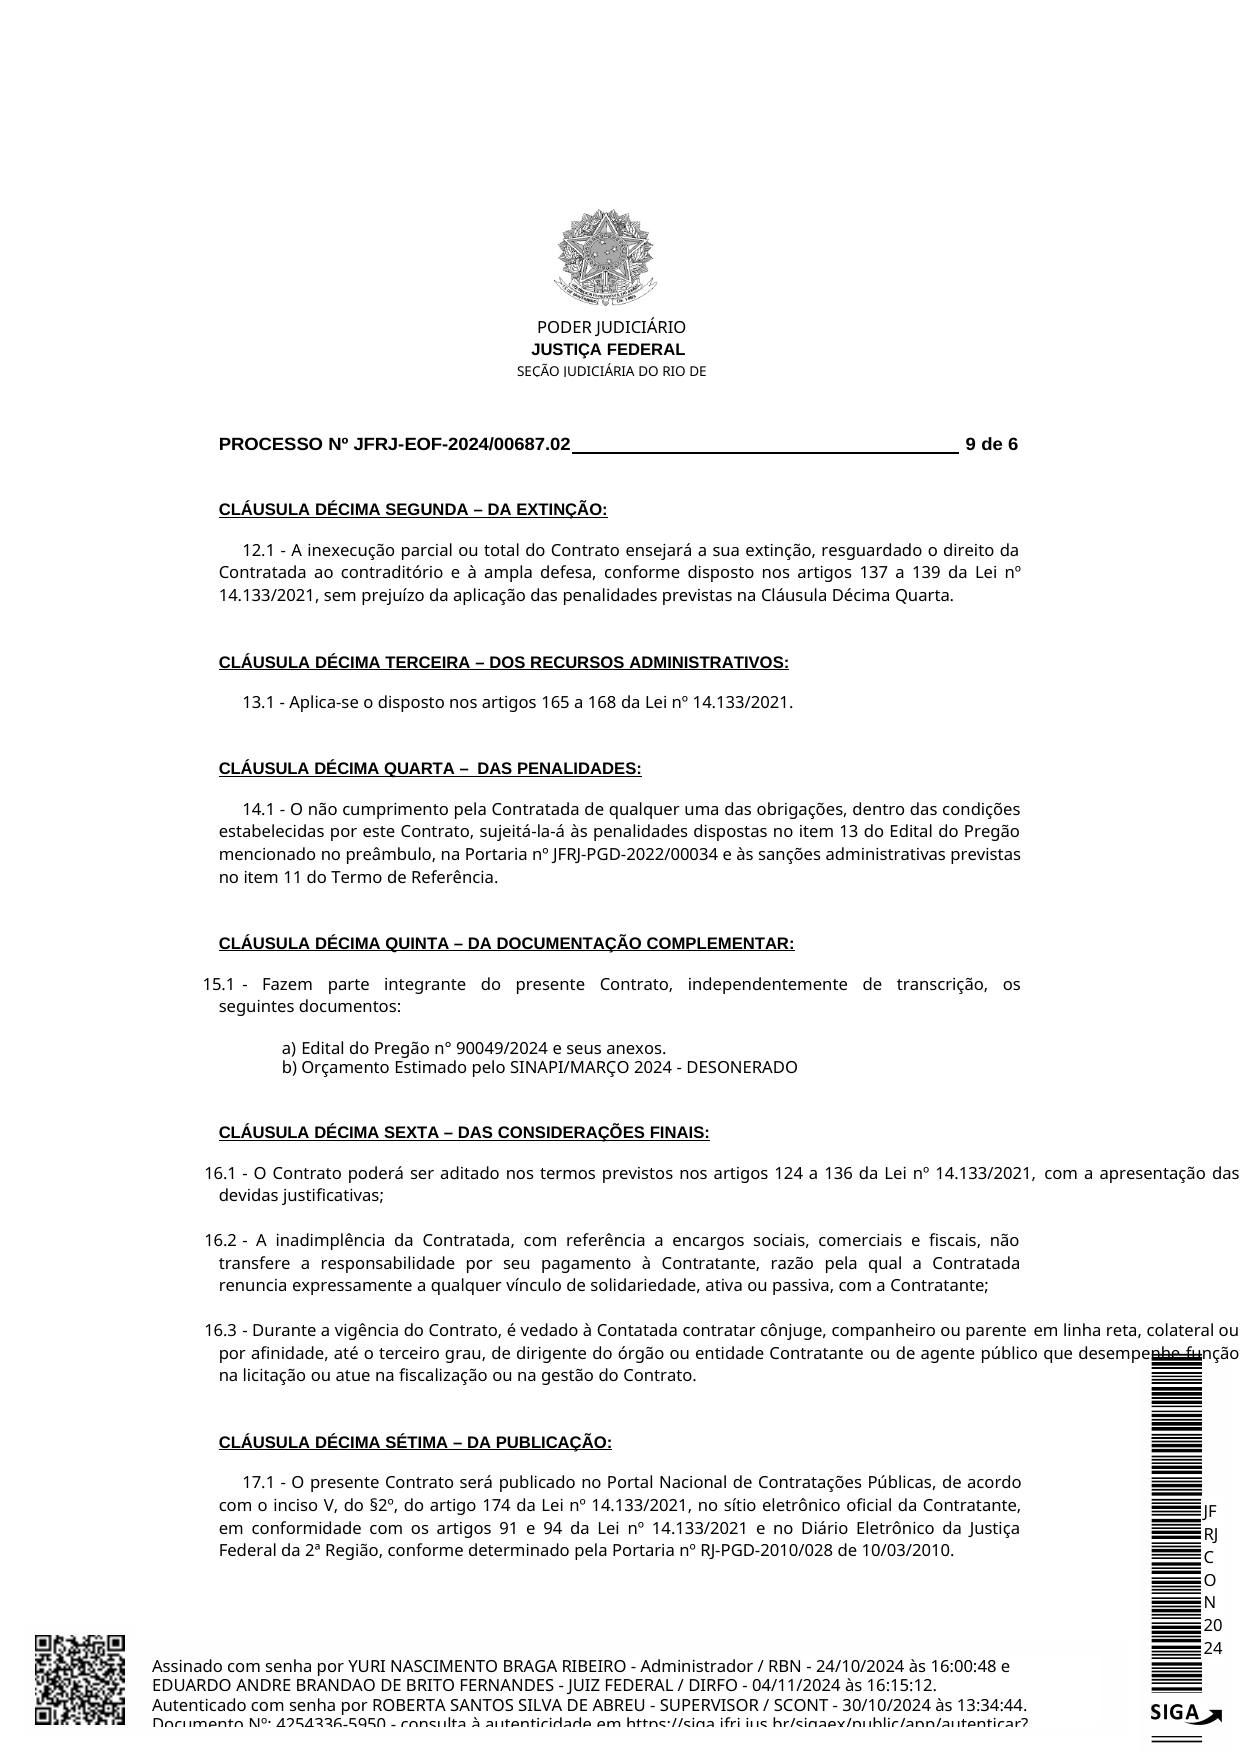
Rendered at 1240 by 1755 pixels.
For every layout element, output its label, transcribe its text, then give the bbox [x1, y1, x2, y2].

list - O Contrato poderá ser aditado nos termos previstos nos artigos 124 a 136 da Lei nº 14.133/2021, com a apresentação das devidas justificativas; [181, 1161, 1239, 1207]
text 13.1 - Aplica-se o disposto nos artigos 165 a 168 da Lei nº 14.133/2021. [242, 691, 1239, 713]
text JFRJCON202400083 [1203, 1500, 1224, 1662]
list - Fazem parte integrante do presente Contrato, independentemente de transcrição, os seguintes documentos: [179, 972, 1021, 1017]
subtitle CLÁUSULA DÉCIMA SÉTIMA – DA PUBLICAÇÃO: [218, 1433, 1140, 1452]
list Edital do Pregão n° 90049/2024 e seus anexos. [282, 1039, 1239, 1058]
list - Durante a vigência do Contrato, é vedado à Contatada contratar cônjuge, companheiro ou parente em linha reta, colateral ou por afinidade, até o terceiro grau, de dirigente do órgão ou entidade Contratante ou de agente público que desempenhe função na licitação ou atue na fiscalização ou na gestão do Contrato. [181, 1318, 1239, 1387]
text 14.1 - O não cumprimento pela Contratada de qualquer uma das obrigações, dentro das condições estabelecidas por este Contrato, sujeitá-la-á às penalidades dispostas no item 13 do Edital do Pregão mencionado no preâmbulo, na Portaria nº JFRJ-PGD-2022/00034 e às sanções administrativas previstas no item 11 do Termo de Referência. [218, 797, 1022, 888]
subtitle CLÁUSULA DÉCIMA SEXTA – DAS CONSIDERAÇÕES FINAIS: [218, 1123, 1239, 1142]
subtitle CLÁUSULA DÉCIMA SEGUNDA – DA EXTINÇÃO: [218, 500, 1239, 519]
subtitle CLÁUSULA DÉCIMA QUINTA – DA DOCUMENTAÇÃO COMPLEMENTAR: [218, 934, 1239, 953]
list - A inadimplência da Contratada, com referência a encargos sociais, comerciais e fiscais, não transfere a responsabilidade por seu pagamento à Contratante, razão pela qual a Contratada renuncia expressamente a qualquer vínculo de solidariedade, ativa ou passiva, com a Contratante; [181, 1228, 1021, 1297]
text 17.1 - O presente Contrato será publicado no Portal Nacional de Contratações Públicas, de acordo com o inciso V, do §2º, do artigo 174 da Lei nº 14.133/2021, no sítio eletrônico oficial da Contratante, em conformidade com os artigos 91 e 94 da Lei nº 14.133/2021 e no Diário Eletrônico da Justiça Federal da 2ª Região, conforme determinado pela Portaria nº RJ-PGD-2010/028 de 10/03/2010. [218, 1471, 1022, 1562]
subtitle CLÁUSULA DÉCIMA QUARTA – DAS PENALIDADES: [218, 759, 1239, 778]
text 12.1 - A inexecução parcial ou total do Contrato ensejará a sua extinção, resguardado o direito da Contratada ao contraditório e à ampla defesa, conforme disposto nos artigos 137 a 139 da Lei nº 14.133/2021, sem prejuízo da aplicação das penalidades previstas na Cláusula Décima Quarta. [218, 538, 1021, 607]
list Orçamento Estimado pelo SINAPI/MARÇO 2024 - DESONERADO [282, 1058, 1239, 1077]
subtitle CLÁUSULA DÉCIMA TERCEIRA – DOS RECURSOS ADMINISTRATIVOS: [218, 652, 1239, 672]
